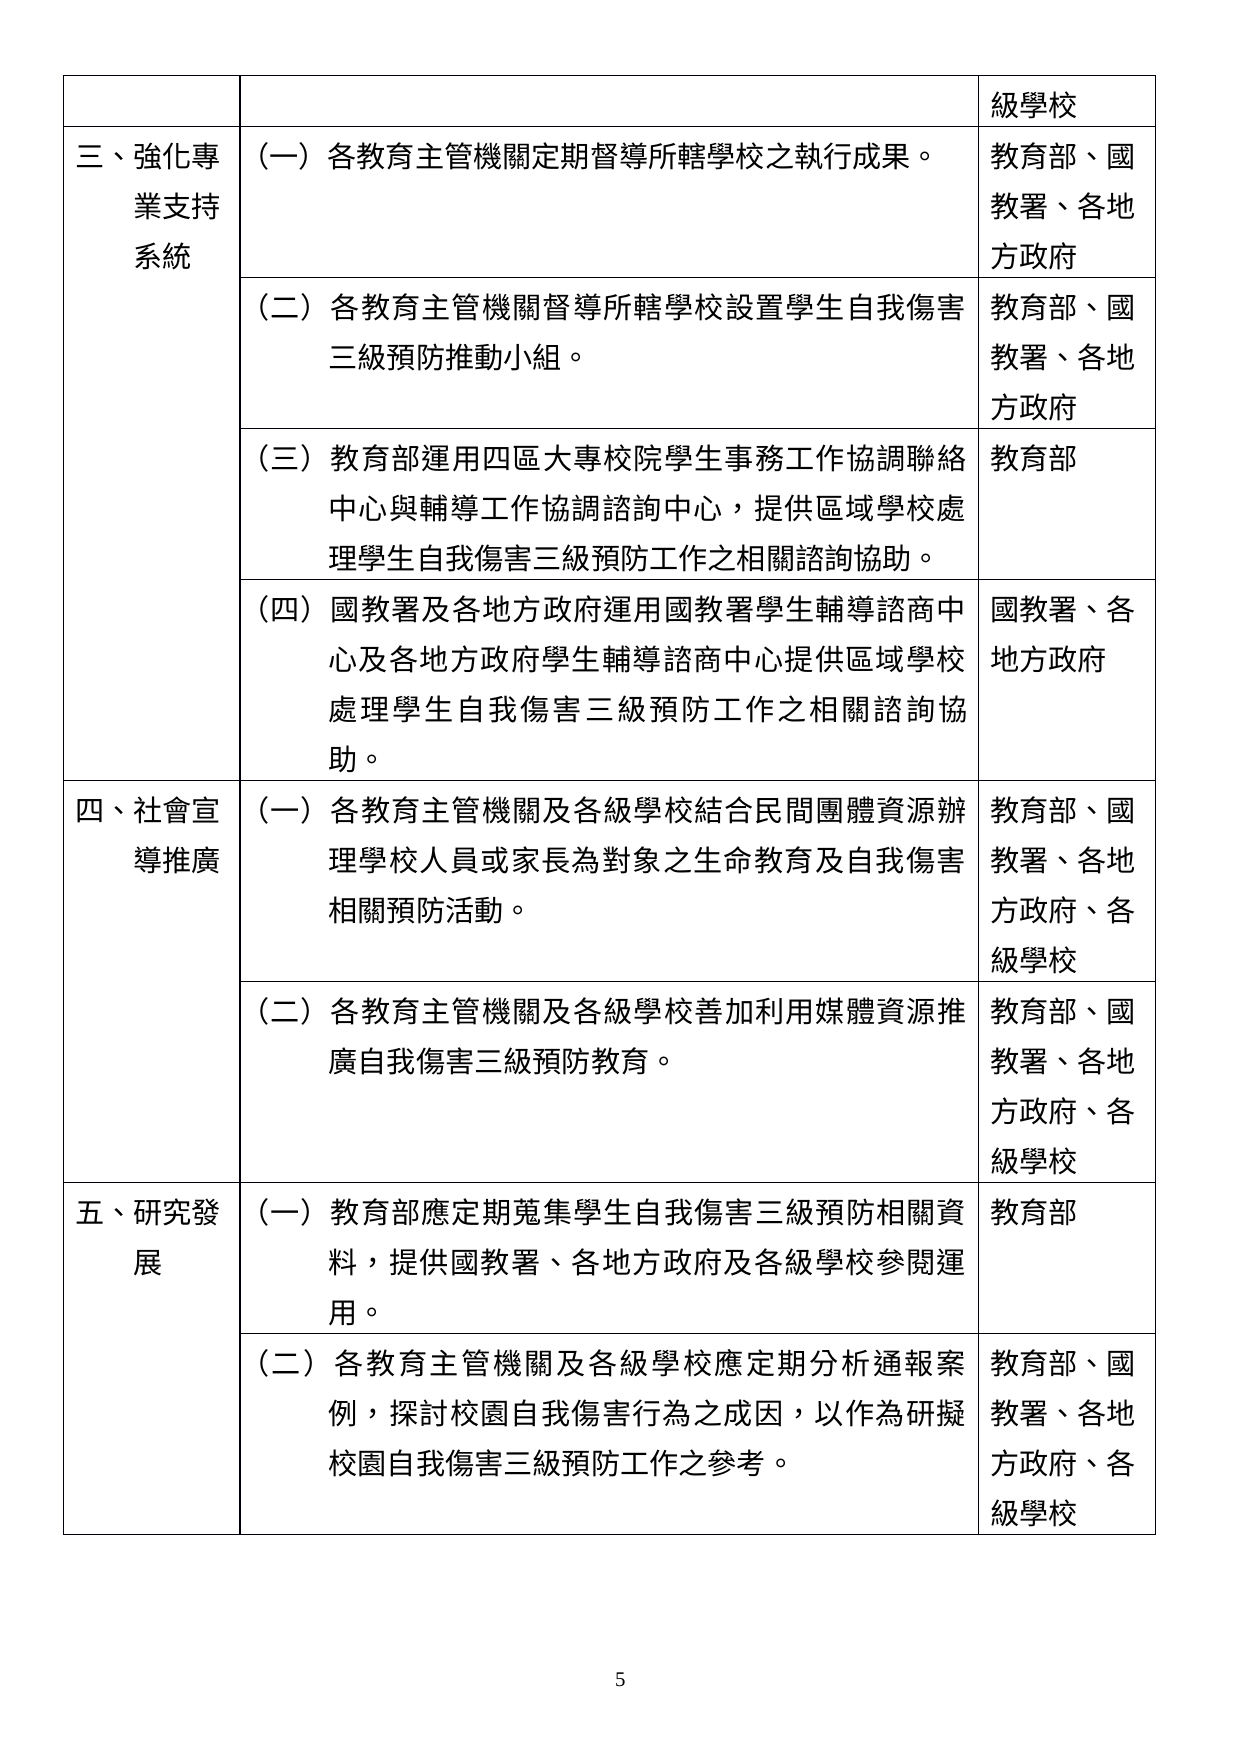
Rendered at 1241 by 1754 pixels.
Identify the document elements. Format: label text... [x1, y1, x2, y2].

table_cell 教育部 [979, 1183, 1155, 1333]
table_cell （一）各教育主管機關及各級學校結合民間團體資源辦理學校人員或家長為對象之生命教育及自我傷害相關預防活動。 [241, 781, 978, 981]
table_cell 教育部、國教署、各地方政府、各級學校 [979, 781, 1155, 981]
table_cell 四、社會宣導推廣 [64, 781, 239, 1182]
table_cell [64, 76, 239, 126]
table_cell （三）教育部運用四區大專校院學生事務工作協調聯絡中心與輔導工作協調諮詢中心，提供區域學校處理學生自我傷害三級預防工作之相關諮詢協助。 [241, 429, 978, 579]
table_cell 五、研究發展 [64, 1183, 239, 1534]
table_cell [241, 76, 978, 126]
table_cell 教育部、國教署、各地方政府、各級學校 [979, 982, 1155, 1182]
table_cell 教育部、國教署、各地方政府 [979, 278, 1155, 428]
table_cell 教育部、國教署、各地方政府、各級學校 [979, 1334, 1155, 1534]
table_cell （二）各教育主管機關及各級學校應定期分析通報案例，探討校園自我傷害行為之成因，以作為研擬校園自我傷害三級預防工作之參考。 [241, 1334, 978, 1534]
table_cell 三、強化專業支持系統 [64, 127, 239, 780]
table_cell 教育部、國教署、各地方政府 [979, 127, 1155, 277]
table_cell （二）各教育主管機關及各級學校善加利用媒體資源推廣自我傷害三級預防教育。 [241, 982, 978, 1182]
table_cell （四）國教署及各地方政府運用國教署學生輔導諮商中心及各地方政府學生輔導諮商中心提供區域學校處理學生自我傷害三級預防工作之相關諮詢協助。 [241, 580, 978, 780]
table_cell （一）各教育主管機關定期督導所轄學校之執行成果。 [241, 127, 978, 277]
table_cell 教育部 [979, 429, 1155, 579]
table_cell 國教署、各地方政府 [979, 580, 1155, 780]
table_cell （二）各教育主管機關督導所轄學校設置學生自我傷害三級預防推動小組。 [241, 278, 978, 428]
table_cell 級學校 [979, 76, 1155, 126]
table_cell （一）教育部應定期蒐集學生自我傷害三級預防相關資料，提供國教署、各地方政府及各級學校參閱運用。 [241, 1183, 978, 1333]
